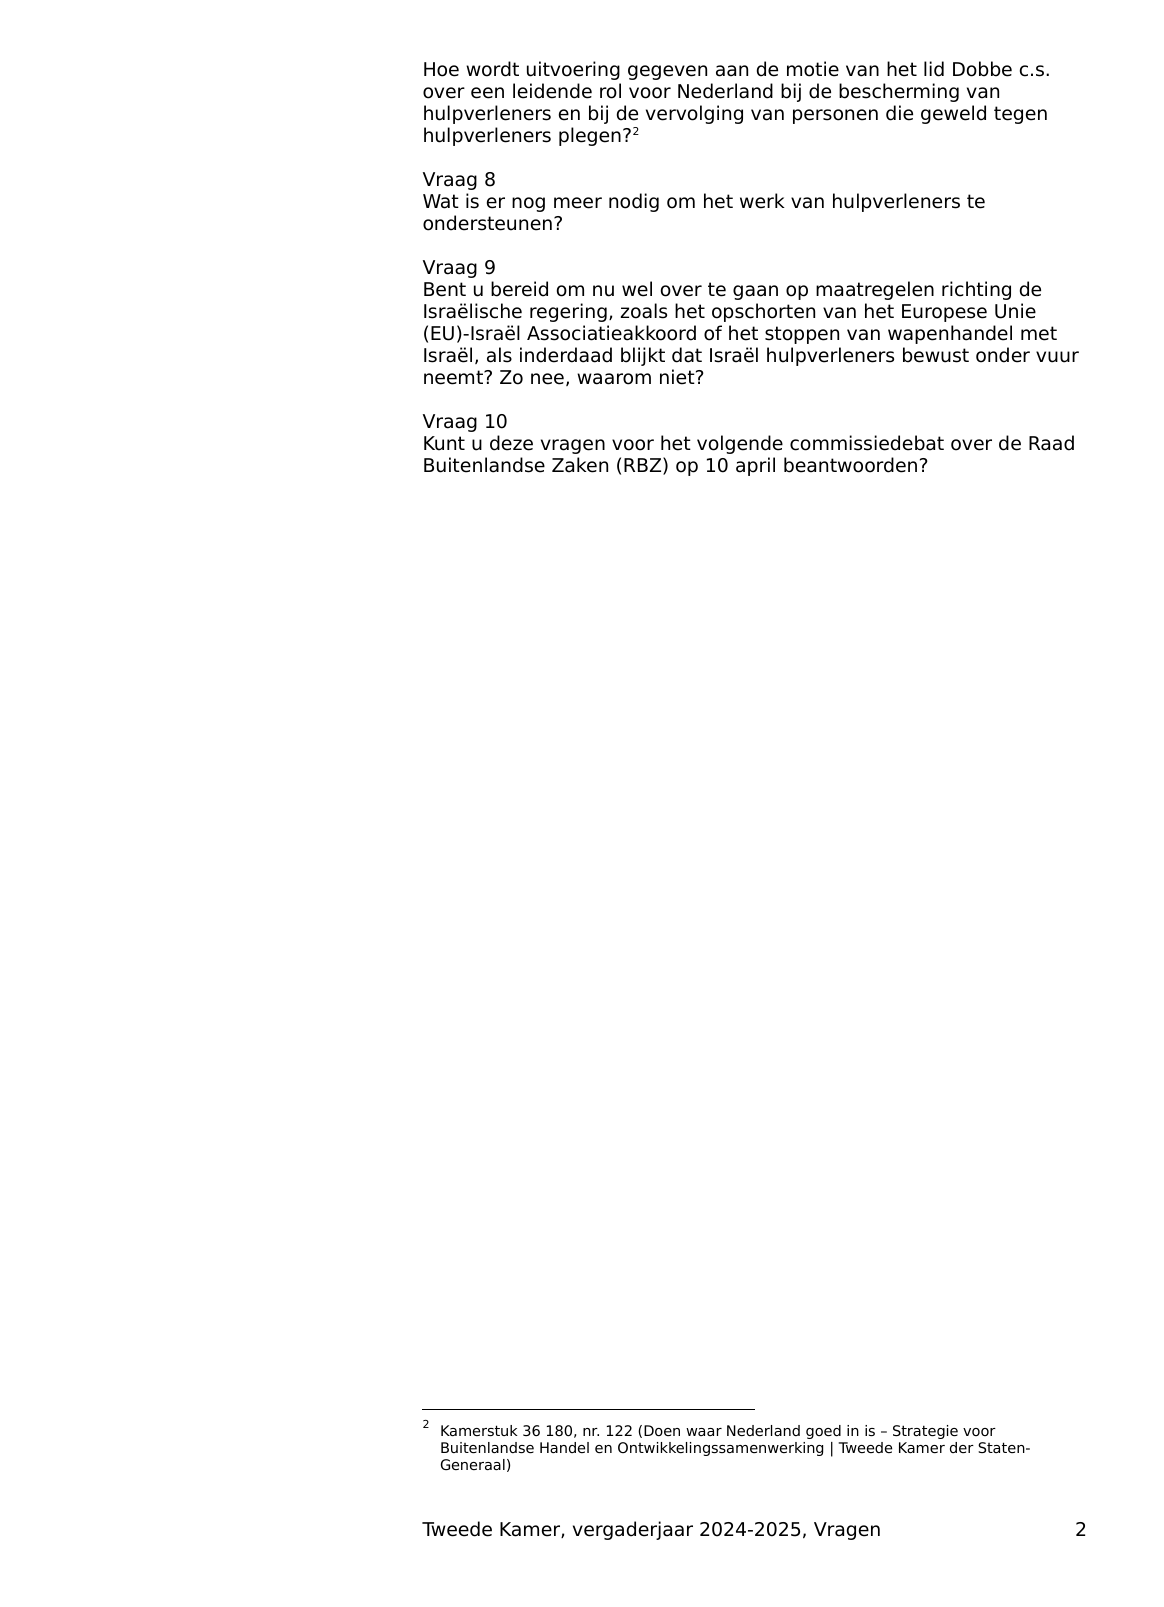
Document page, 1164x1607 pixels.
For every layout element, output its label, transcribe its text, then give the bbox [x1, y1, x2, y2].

text Vraag 10 [422, 411, 1087, 433]
text Vraag 8 [422, 169, 1087, 191]
text Kamerstuk 36 180, nr. 122 (Doen waar Nederland goed in is – Strategie voor Buitenlandse Handel en Ontwikkelingssamenwerking | Tweede Kamer der Staten-Generaal) [422, 1418, 1087, 1474]
text Vraag 9 [422, 257, 1087, 279]
text Hoe wordt uitvoering gegeven aan de motie van het lid Dobbe c.s. over een leidende rol voor Nederland bij de bescherming van hulpverleners en bij de vervolging van personen die geweld tegen hulpverleners plegen? [422, 59, 1087, 147]
text Kunt u deze vragen voor het volgende commissiedebat over de Raad Buitenlandse Zaken (RBZ) op 10 april beantwoorden? [422, 433, 1087, 477]
text Wat is er nog meer nodig om het werk van hulpverleners te ondersteunen? [422, 191, 1087, 235]
text Bent u bereid om nu wel over te gaan op maatregelen richting de Israëlische regering, zoals het opschorten van het Europese Unie (EU)-Israël Associatieakkoord of het stoppen van wapenhandel met Israël, als inderdaad blijkt dat Israël hulpverleners bewust onder vuur neemt? Zo nee, waarom niet? [422, 279, 1087, 389]
